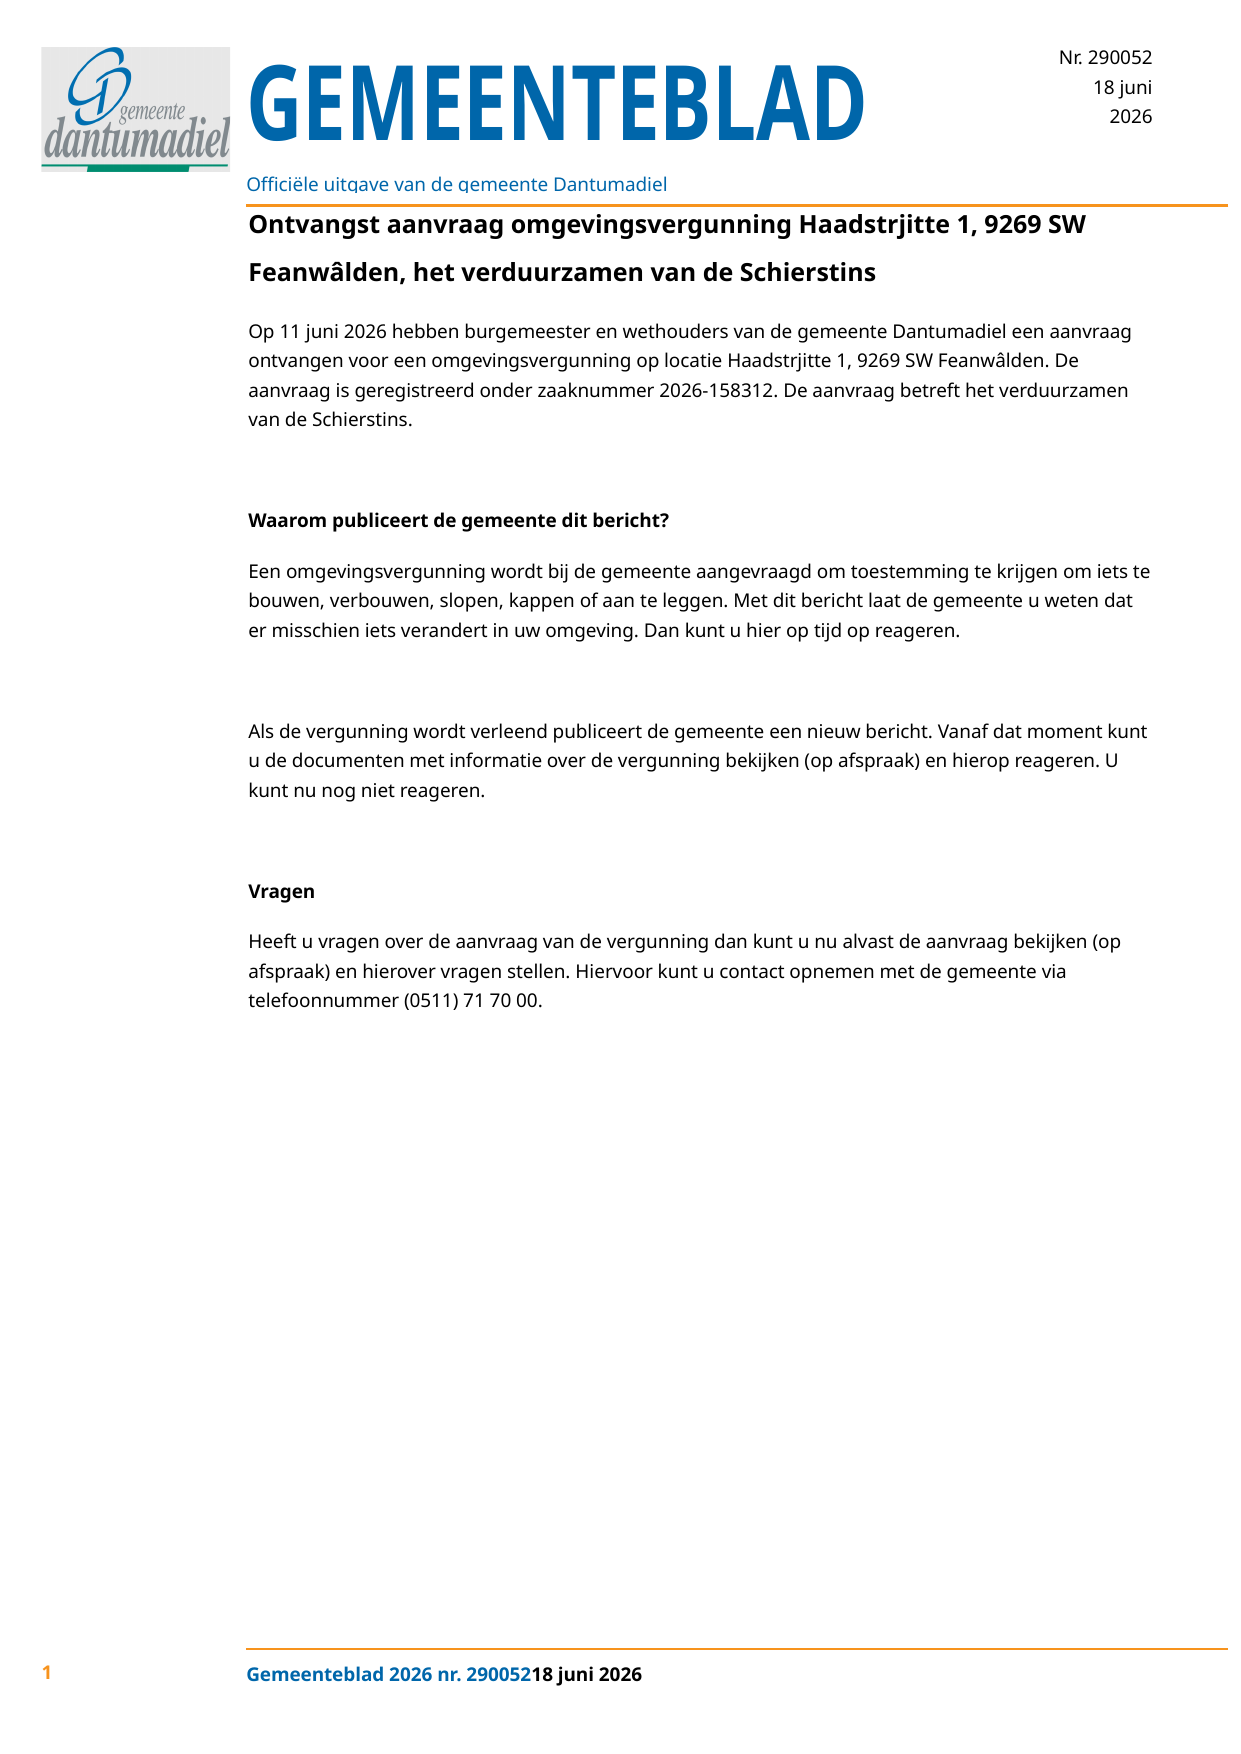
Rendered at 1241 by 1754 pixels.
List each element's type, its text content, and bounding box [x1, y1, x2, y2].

text Waarom publiceert de gemeente dit bericht? [248, 507, 1152, 533]
picture [41, 47, 231, 172]
text Vragen [248, 878, 1152, 904]
text Heeft u vragen over de aanvraag van de vergunning dan kunt u nu alvast de aanvraag bekijken (op afspraak) en hierover vragen stellen. Hiervoor kunt u contact opnemen met de gemeente via telefoonnummer (0511) 71 70 00. [248, 928, 1152, 1013]
text Een omgevingsvergunning wordt bij de gemeente aangevraagd om toestemming te krijgen om iets te bouwen, verbouwen, slopen, kappen of aan te leggen. Met dit bericht laat de gemeente u weten dat er misschien iets verandert in uw omgeving. Dan kunt u hier op tijd op reageren. [248, 558, 1152, 643]
text Ontvangst aanvraag omgevingsvergunning Haadstrjitte 1, 9269 SW Feanwâlden, het verduurzamen van de Schierstins [248, 207, 1152, 288]
text Als de vergunning wordt verleend publiceert de gemeente een nieuw bericht. Vanaf dat moment kunt u de documenten met informatie over de vergunning bekijken (op afspraak) en hierop reageren. U kunt nu nog niet reageren. [248, 718, 1152, 803]
text Op 11 juni 2026 hebben burgemeester en wethouders van de gemeente Dantumadiel een aanvraag ontvangen voor een omgevingsvergunning op locatie Haadstrjitte 1, 9269 SW Feanwâlden. De aanvraag is geregistreerd onder zaaknummer 2026-158312. De aanvraag betreft het verduurzamen van de Schierstins. [248, 318, 1152, 432]
